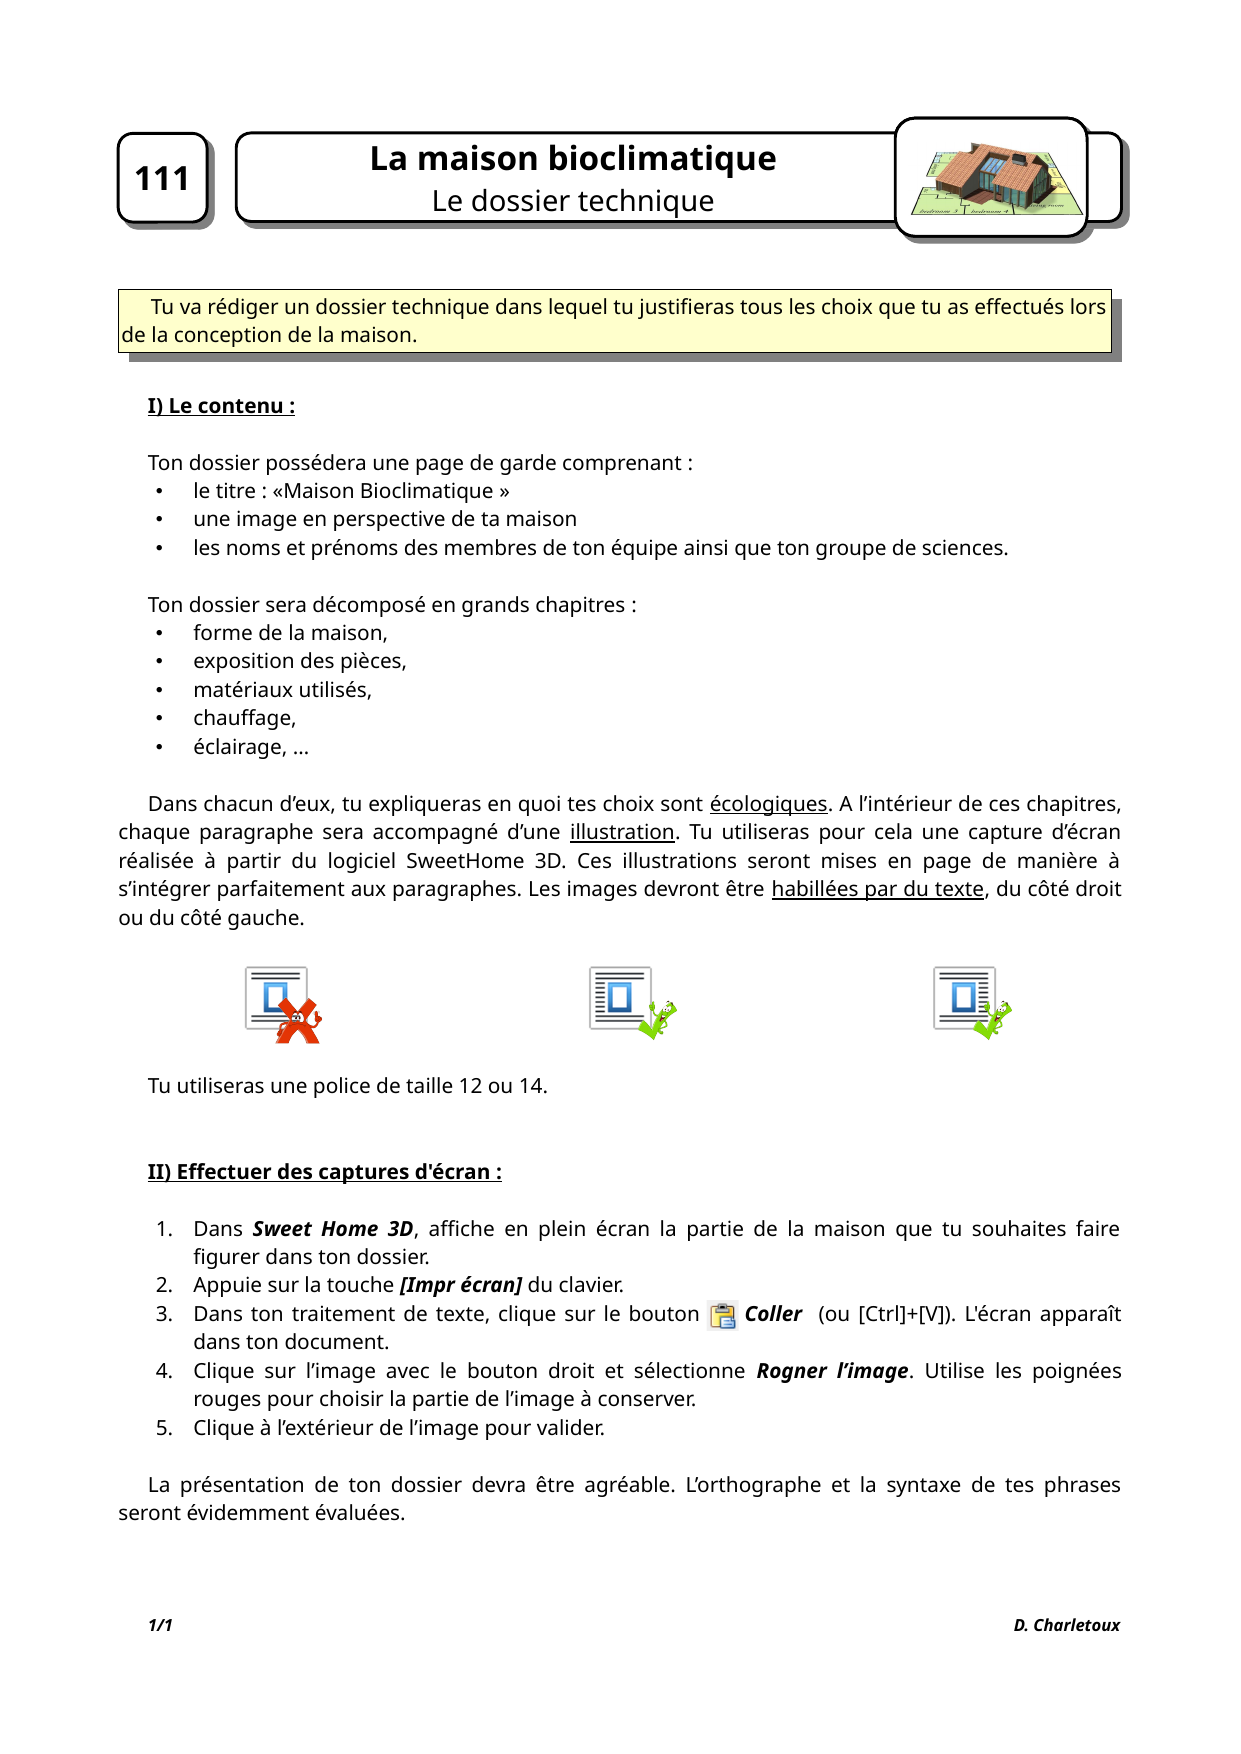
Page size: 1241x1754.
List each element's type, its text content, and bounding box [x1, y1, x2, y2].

list chauffage, [156, 703, 1122, 732]
text Dans chacun d’eux, tu expliqueras en quoi tes choix sont écologiques. A l’intérieur de ces chapitres, chaque paragraphe sera accompagné d’une illustration. Tu utiliseras pour cela une capture d’écran réalisée à partir du logiciel SweetHome 3D. Ces illustrations seront mises en page de manière à s’intégrer parfaitement aux paragraphes. Les images devront être habillées par du texte, du côté droit ou du côté gauche. [118, 789, 1122, 931]
text Ton dossier sera décomposé en grands chapitres : [118, 590, 1122, 618]
text II) Effectuer des captures d'écran : [118, 1157, 1122, 1185]
text Ton dossier possédera une page de garde comprenant : [118, 448, 1122, 476]
list les noms et prénoms des membres de ton équipe ainsi que ton groupe de sciences. [156, 533, 1122, 561]
list une image en perspective de ta maison [156, 504, 1122, 533]
list Dans ton traitement de texte, clique sur le bouton Coller (ou [Ctrl]+[V]). L'écran apparaît dans ton document. [156, 1299, 1122, 1356]
text La présentation de ton dossier devra être agréable. L’orthographe et la syntaxe de tes phrases seront évidemment évaluées. [118, 1470, 1122, 1527]
text Tu utiliseras une police de taille 12 ou 14. [118, 1072, 1122, 1100]
text I) Le contenu : [118, 391, 1122, 419]
list éclairage, … [156, 732, 1122, 760]
list le titre : «Maison Bioclimatique » [156, 476, 1122, 504]
picture [908, 142, 1086, 216]
list forme de la maison, [156, 618, 1122, 647]
list Clique à l’extérieur de l’image pour valider. [156, 1413, 1122, 1441]
list Dans Sweet Home 3D, affiche en plein écran la partie de la maison que tu souhaites faire figurer dans ton dossier. [156, 1214, 1122, 1271]
picture [706, 1300, 739, 1331]
text Tu va rédiger un dossier technique dans lequel tu justifieras tous les choix que tu as effectués lors de la conception de la maison. [119, 290, 1111, 352]
list exposition des pièces, [156, 647, 1122, 675]
picture [236, 959, 1013, 1044]
list matériaux utilisés, [156, 675, 1122, 703]
list Appuie sur la touche [Impr écran] du clavier. [156, 1271, 1122, 1299]
list Clique sur l’image avec le bouton droit et sélectionne Rogner l’image. Utilise les poignées rouges pour choisir la partie de l’image à conserver. [156, 1356, 1122, 1413]
